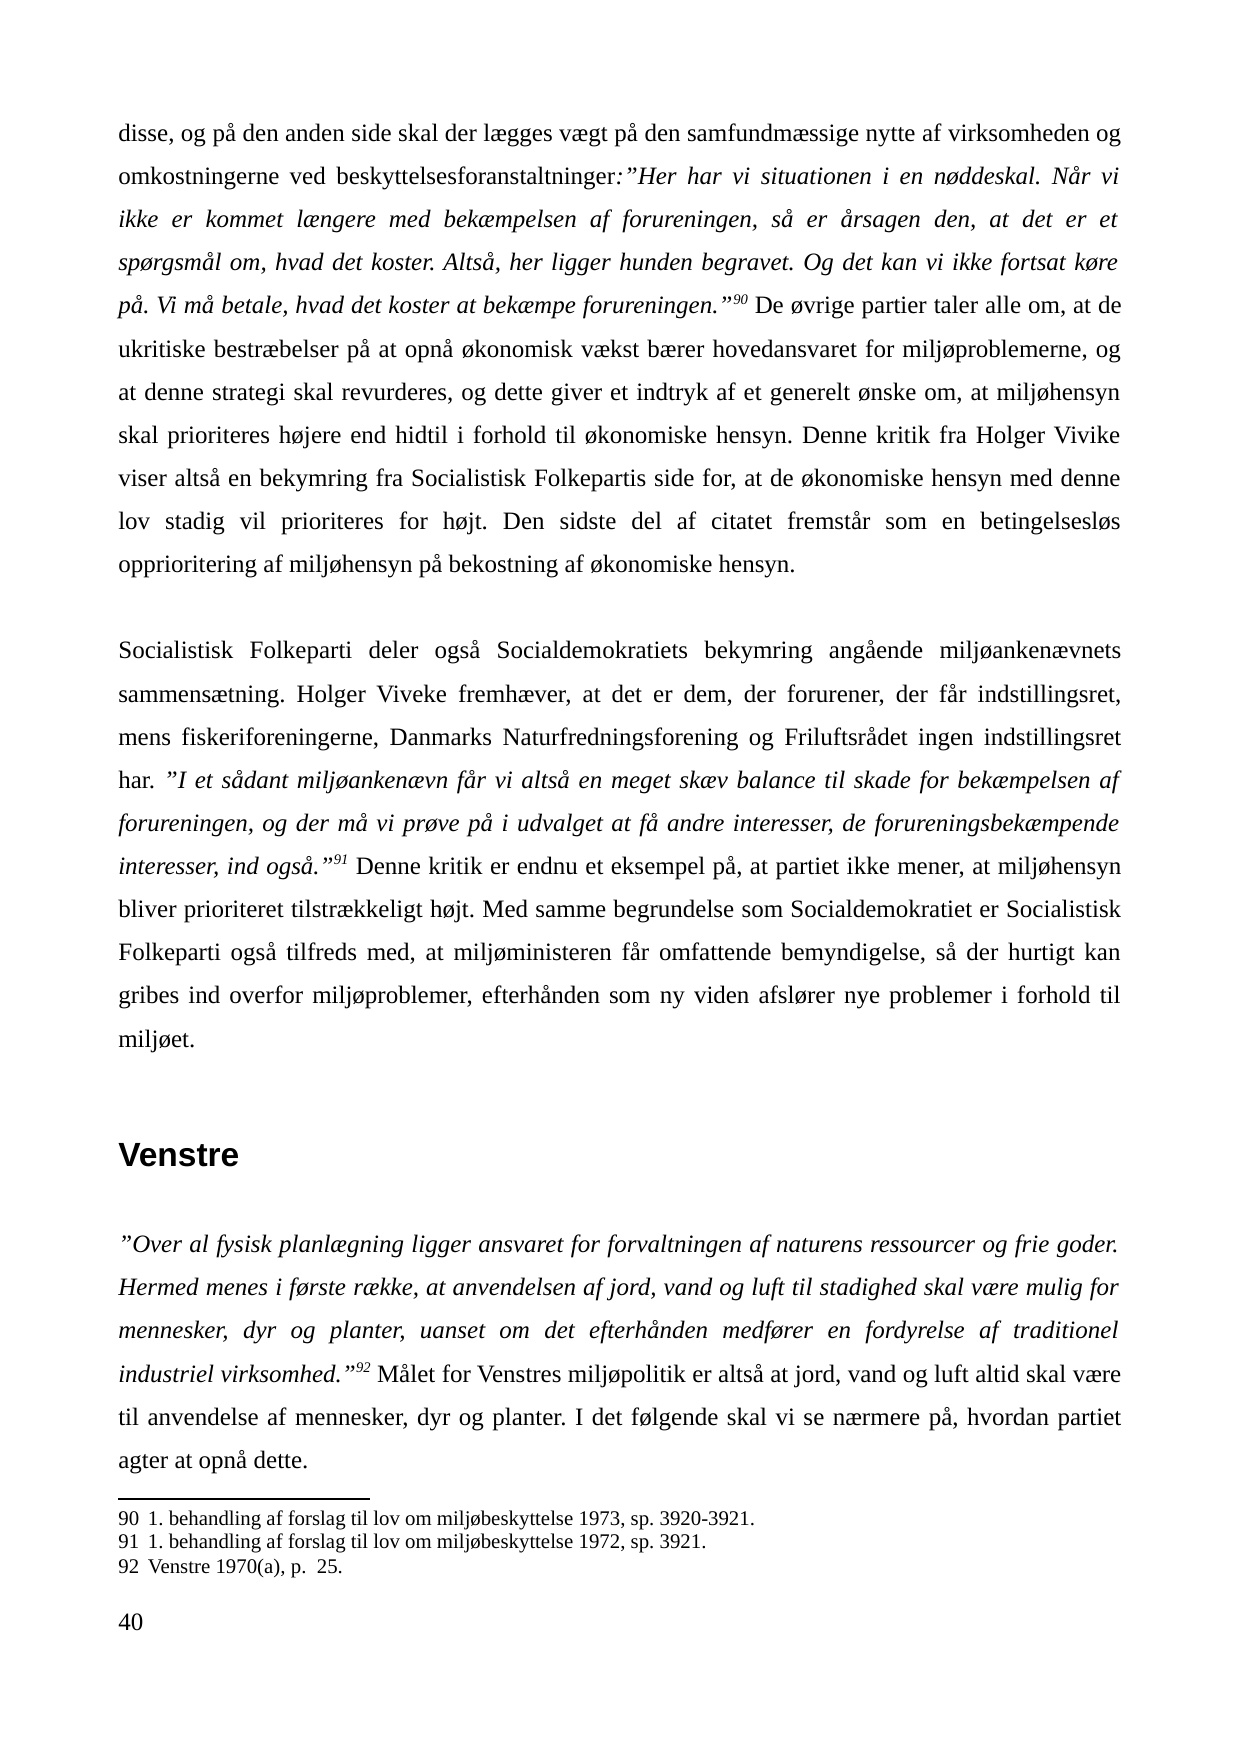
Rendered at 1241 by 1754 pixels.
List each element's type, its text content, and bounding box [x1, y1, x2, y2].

text 1. behandling af forslag til lov om miljøbeskyttelse 1973, sp. 3920-3921. [118, 1505, 1122, 1529]
text 1. behandling af forslag til lov om miljøbeskyttelse 1972, sp. 3921. [118, 1529, 1122, 1553]
text Venstre 1970(a), p. 25. [118, 1553, 1122, 1578]
text disse, og på den anden side skal der lægges vægt på den samfundmæssige nytte af virksomheden og omkostningerne ved beskyttelsesforanstaltninger:”Her har vi situationen i en nøddeskal. Når vi ikke er kommet længere med bekæmpelsen af forureningen, så er årsagen den, at det er et spørgsmål om, hvad det koster. Altså, her ligger hunden begravet. Og det kan vi ikke fortsat køre på. Vi må betale, hvad det koster at bekæmpe forureningen.” De øvrige partier taler alle om, at de ukritiske bestræbelser på at opnå økonomisk vækst bærer hovedansvaret for miljøproblemerne, og at denne strategi skal revurderes, og dette giver et indtryk af et generelt ønske om, at miljøhensyn skal prioriteres højere end hidtil i forhold til økonomiske hensyn. Denne kritik fra Holger Vivike viser altså en bekymring fra Socialistisk Folkepartis side for, at de økonomiske hensyn med denne lov stadig vil prioriteres for højt. Den sidste del af citatet fremstår som en betingelsesløs opprioritering af miljøhensyn på bekostning af økonomiske hensyn. [118, 118, 1122, 578]
text Socialistisk Folkeparti deler også Socialdemokratiets bekymring angående miljøankenævnets sammensætning. Holger Viveke fremhæver, at det er dem, der forurener, der får indstillingsret, mens fiskeriforeningerne, Danmarks Naturfredningsforening og Friluftsrådet ingen indstillingsret har. ”I et sådant miljøankenævn får vi altså en meget skæv balance til skade for bekæmpelsen af forureningen, og der må vi prøve på i udvalget at få andre interesser, de forureningsbekæmpende interesser, ind også.” Denne kritik er endnu et eksempel på, at partiet ikke mener, at miljøhensyn bliver prioriteret tilstrækkeligt højt. Med samme begrundelse som Socialdemokratiet er Socialistisk Folkeparti også tilfreds med, at miljøministeren får omfattende bemyndigelse, så der hurtigt kan gribes ind overfor miljøproblemer, efterhånden som ny viden afslører nye problemer i forhold til miljøet. [118, 636, 1122, 1052]
subtitle Venstre [118, 1135, 1122, 1174]
text ”Over al fysisk planlægning ligger ansvaret for forvaltningen af naturens ressourcer og frie goder. Hermed menes i første række, at anvendelsen af jord, vand og luft til stadighed skal være mulig for mennesker, dyr og planter, uanset om det efterhånden medfører en fordyrelse af traditionel industriel virksomhed.” Målet for Venstres miljøpolitik er altså at jord, vand og luft altid skal være til anvendelse af mennesker, dyr og planter. I det følgende skal vi se nærmere på, hvordan partiet agter at opnå dette. [118, 1229, 1122, 1474]
